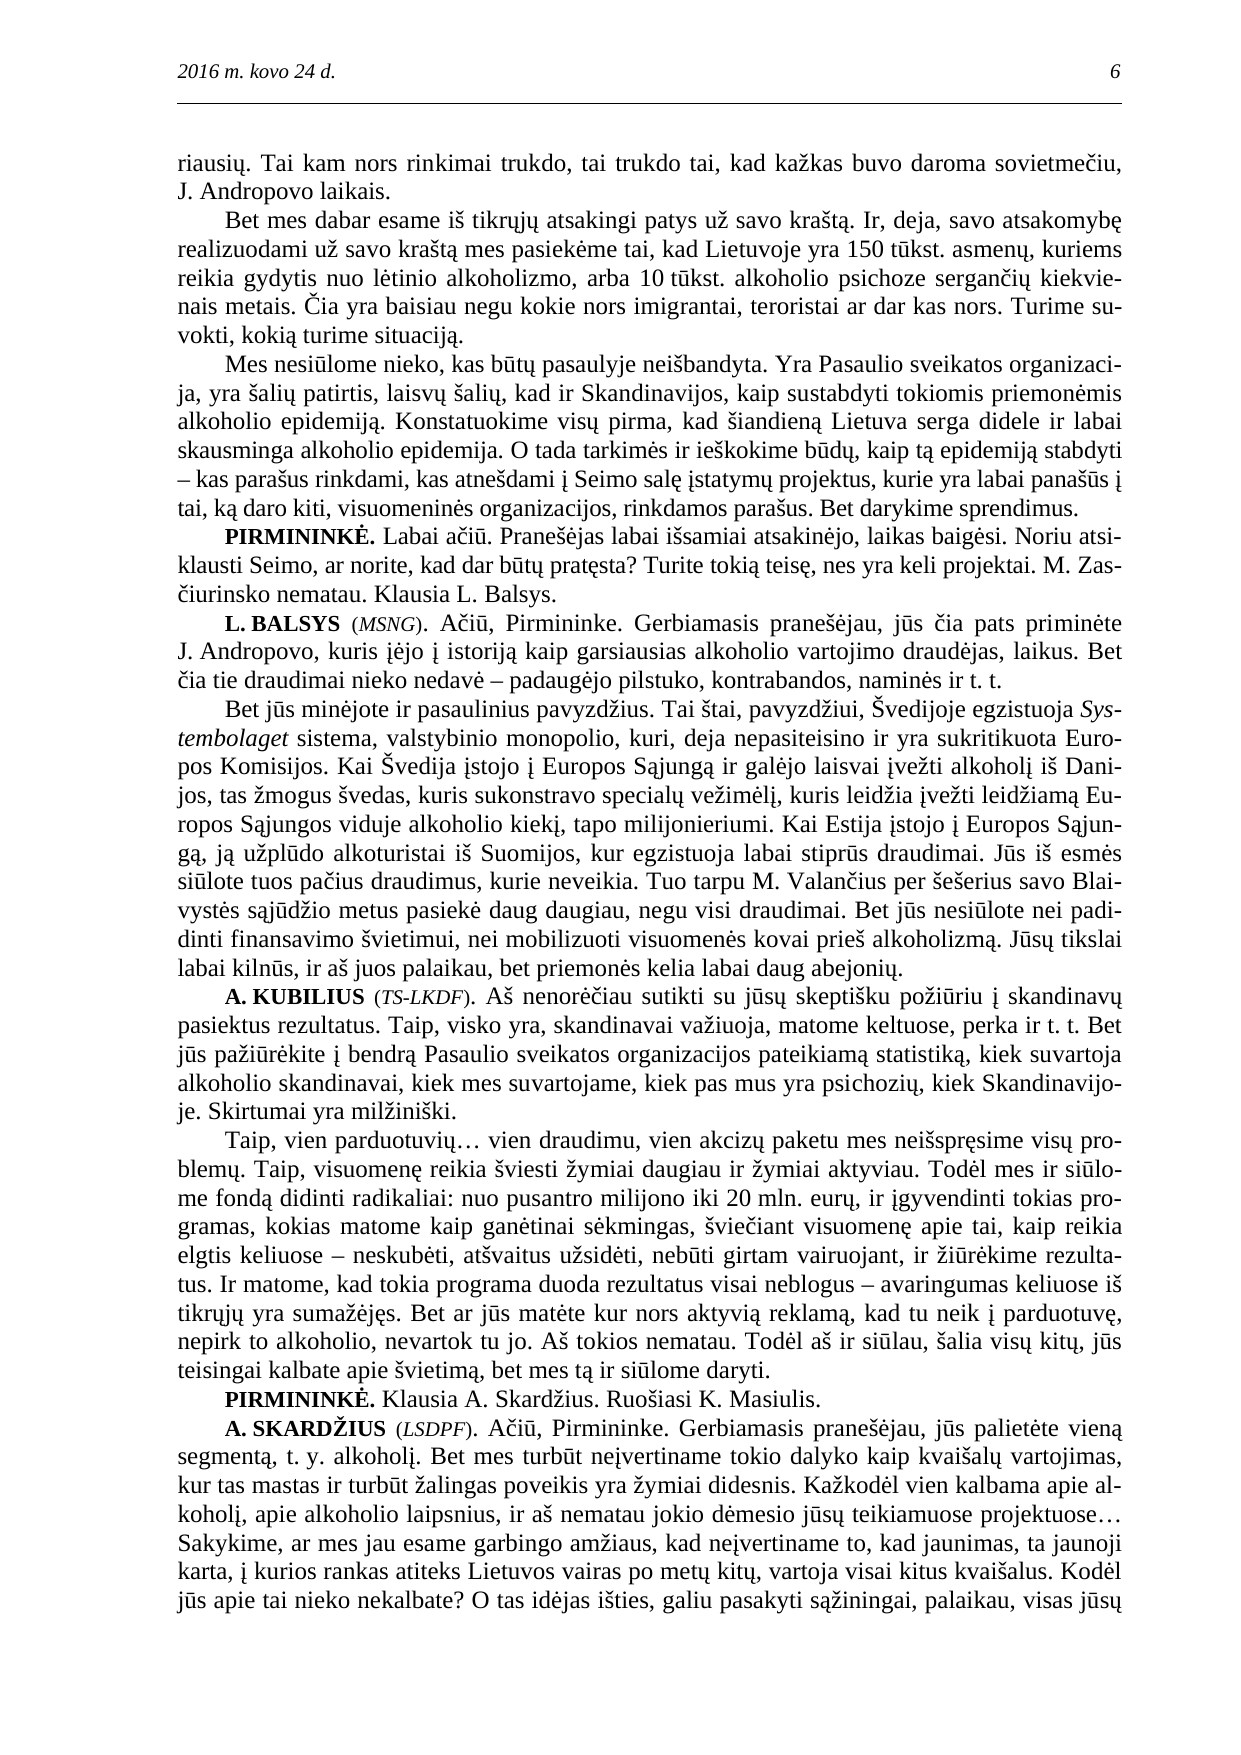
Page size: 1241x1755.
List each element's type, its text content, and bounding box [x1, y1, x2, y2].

text riau­sių. Tai kam nors rin­ki­mai truk­do, tai truk­do tai, kad kaž­kas bu­vo da­ro­ma so­viet­me­čiu, J. An­dro­po­vo lai­kais. [177, 148, 1122, 205]
text Bet jūs mi­nė­jo­te ir pa­sau­li­nius pa­vyz­džius. Tai štai, pa­vyz­džiui, Šve­di­jo­je eg­zis­tuo­ja Sys­tem­bo­la­get sis­te­ma, vals­ty­bi­nio mo­no­po­lio, ku­ri, de­ja ne­pa­si­tei­si­no ir yra su­kri­ti­kuo­ta Eu­ro­pos Ko­mi­si­jos. Kai Šve­di­ja įsto­jo į Eu­ro­pos Są­jun­gą ir ga­lė­jo lais­vai įvež­ti al­ko­ho­lį iš Da­ni­jos, tas žmo­gus šve­das, ku­ris su­konst­ra­vo spe­cia­lų ve­ži­mė­lį, ku­ris lei­džia įvež­ti lei­džia­mą Eu­ro­pos Są­jun­gos vi­du­je al­ko­ho­lio kie­kį, ta­po mi­li­jo­nie­riu­mi. Kai Es­ti­ja įsto­jo į Eu­ro­pos Są­jun­gą, ją už­plū­do al­ko­tu­ris­tai iš Suo­mi­jos, kur eg­zis­tuo­ja la­bai stip­rūs drau­di­mai. Jūs iš es­mės siū­lo­te tuos pa­čius drau­di­mus, ku­rie ne­vei­kia. Tuo tar­pu M. Va­lan­čius per še­še­rius sa­vo Blai­vys­tės są­jū­džio me­tus pa­sie­kė daug dau­giau, ne­gu vi­si drau­di­mai. Bet jūs ne­siū­lo­te nei pa­di­din­ti fi­nan­sa­vi­mo švie­ti­mui, nei mo­bi­li­zuo­ti vi­suo­me­nės ko­vai prieš al­ko­ho­liz­mą. Jū­sų tiks­lai la­bai kil­nūs, ir aš juos pa­lai­kau, bet prie­mo­nės ke­lia la­bai daug abe­jo­nių. [177, 694, 1122, 981]
text PIRMININKĖ. La­bai ačiū. Pra­ne­šė­jas la­bai iš­sa­miai at­sa­ki­nė­jo, lai­kas bai­gė­si. No­riu at­si­klaus­ti Sei­mo, ar no­ri­te, kad dar bū­tų pra­tęs­ta? Tu­ri­te to­kią tei­sę, nes yra ke­li pro­jek­tai. M. Za­s­čiu­rins­ko ne­ma­tau. Klau­sia L. Bal­sys. [177, 521, 1122, 608]
text PIRMININKĖ. Klau­sia A. Skar­džius. Ruo­šia­si K. Ma­siu­lis. [177, 1384, 1122, 1413]
text Mes ne­siū­lo­me nie­ko, kas bū­tų pa­sau­ly­je ne­iš­ban­dy­ta. Yra Pa­sau­lio svei­ka­tos or­ga­ni­za­ci­ja, yra ša­lių pa­tir­tis, lais­vų ša­lių, kad ir Skan­di­na­vi­jos, kaip su­stab­dy­ti to­kio­mis prie­mo­nė­mis al­ko­ho­lio epi­de­mi­ją. Kon­sta­tuo­ki­me vi­sų pir­ma, kad šian­die­ną Lie­tu­va ser­ga di­de­le ir la­bai skaus­min­ga al­ko­ho­lio epi­de­mi­ja. O ta­da tar­ki­mės ir ieš­ko­ki­me bū­dų, kaip tą epi­de­mi­ją stab­dy­ti – kas pa­ra­šus rink­da­mi, kas at­neš­da­mi į Sei­mo sa­lę įsta­ty­mų pro­jek­tus, ku­rie yra la­bai pa­na­šūs į tai, ką da­ro ki­ti, vi­suo­me­ni­nės or­ga­ni­za­ci­jos, rink­da­mos pa­ra­šus. Bet da­ry­ki­me spren­di­mus. [177, 349, 1122, 521]
text Bet mes da­bar esa­me iš tik­rų­jų at­sa­kin­gi pa­tys už sa­vo kraš­tą. Ir, de­ja, sa­vo at­sa­ko­my­bę re­a­li­zuo­da­mi už sa­vo kraš­tą mes pa­sie­kė­me tai, kad Lie­tu­vo­je yra 150 tūkst. as­me­nų, ku­riems rei­kia gy­dy­tis nuo lė­ti­nio al­ko­ho­liz­mo, ar­ba 10 tūkst. al­ko­ho­lio psi­cho­ze ser­gan­čių kiek­vie­nais me­tais. Čia yra bai­siau ne­gu ko­kie nors imig­ran­tai, te­ro­ris­tai ar dar kas nors. Tu­ri­me su­vok­ti, ko­kią tu­ri­me si­tu­a­ci­ją. [177, 205, 1122, 349]
text A. KUBILIUS (TS-LKDF). Aš ne­no­rė­čiau su­tik­ti su jū­sų skep­tiš­ku po­žiū­riu į skan­di­na­vų pa­siek­tus re­zul­ta­tus. Taip, vis­ko yra, skan­di­na­vai va­žiuo­ja, ma­to­me kel­tuo­se, per­ka ir t. t. Bet jūs pa­žiū­rė­ki­te į ben­drą Pa­sau­lio svei­ka­tos or­ga­ni­za­ci­jos pa­tei­kia­mą sta­tis­ti­ką, kiek su­var­to­ja al­ko­ho­lio skan­di­na­vai, kiek mes su­var­to­ja­me, kiek pas mus yra psi­cho­zių, kiek Skan­di­na­vi­jo­je. Skir­tu­mai yra mil­ži­niš­ki. [177, 981, 1122, 1125]
text A. SKARDŽIUS (LSDPF). Ačiū, Pir­mi­nin­ke. Ger­bia­ma­sis pra­ne­šė­jau, jūs pa­lie­tė­te vie­ną seg­men­tą, t. y. al­ko­ho­lį. Bet mes tur­būt ne­įver­ti­na­me to­kio da­ly­ko kaip kvai­ša­lų varto­ji­mas, kur tas mas­tas ir tur­būt ža­lin­gas po­vei­kis yra žy­miai di­des­nis. Kaž­ko­dėl vien kal­ba­ma apie al­ko­ho­lį, apie al­ko­ho­lio laips­nius, ir aš ne­ma­tau jo­kio dė­me­sio jū­sų tei­kia­muo­se pro­jek­tuo­se… Sa­ky­ki­me, ar mes jau esa­me gar­bin­go am­žiaus, kad ne­įver­ti­na­me to, kad jau­ni­mas, ta jau­no­ji kar­ta, į ku­rios ran­kas ati­teks Lie­tu­vos vai­ras po me­tų ki­tų, var­to­ja vi­sai ki­tus kvai­ša­lus. Ko­dėl jūs apie tai nie­ko ne­kal­ba­te? O tas idė­jas iš­ties, ga­liu pa­sa­ky­ti są­ži­nin­gai, pa­lai­kau, vi­sas jū­sų [177, 1413, 1122, 1614]
text Taip, vien par­duo­tu­vių… vien drau­di­mu, vien ak­ci­zų pa­ke­tu mes ne­iš­sprę­si­me vi­sų pro­ble­mų. Taip, vi­suo­me­nę rei­kia švies­ti žy­miai dau­giau ir žy­miai ak­ty­viau. To­dėl mes ir siū­lo­me fon­dą di­din­ti ra­di­ka­liai: nuo pus­an­tro mi­li­jo­no iki 20 mln. eu­rų, ir įgy­ven­din­ti to­kias pro­gra­mas, ko­kias ma­to­me kaip ga­nė­ti­nai sėk­min­gas, švie­čiant vi­suo­me­nę apie tai, kaip rei­kia elg­tis ke­liuo­se – ne­sku­bė­ti, at­švai­tus už­si­dė­ti, ne­bū­ti gir­tam vai­ruo­jant, ir žiū­rė­ki­me re­zul­ta­tus. Ir ma­to­me, kad to­kia pro­gra­ma duo­da re­zul­ta­tus vi­sai ne­blo­gus – ava­rin­gu­mas ke­liuo­se iš tik­rų­jų yra su­ma­žė­jęs. Bet ar jūs ma­tė­te kur nors ak­ty­vią re­kla­mą, kad tu neik į par­duo­tu­vę, ne­pirk to al­ko­ho­lio, ne­var­tok tu jo. Aš to­kios ne­ma­tau. To­dėl aš ir siū­lau, ša­lia vi­sų ki­tų, jūs tei­sin­gai kal­ba­te apie švie­ti­mą, bet mes tą ir siū­lo­me da­ry­ti. [177, 1125, 1122, 1384]
text L. BALSYS (MSNG). Ačiū, Pir­mi­nin­ke. Ger­bia­ma­sis pra­ne­šė­jau, jūs čia pats pri­mi­nė­te J. An­dro­po­vo, ku­ris įė­jo į is­to­ri­ją kaip gar­siau­sias al­ko­ho­lio var­to­ji­mo drau­dė­jas, lai­kus. Bet čia tie drau­di­mai nie­ko ne­da­vė – pa­dau­gė­jo pils­tu­ko, kon­tra­ban­dos, na­mi­nės ir t. t. [177, 608, 1122, 694]
